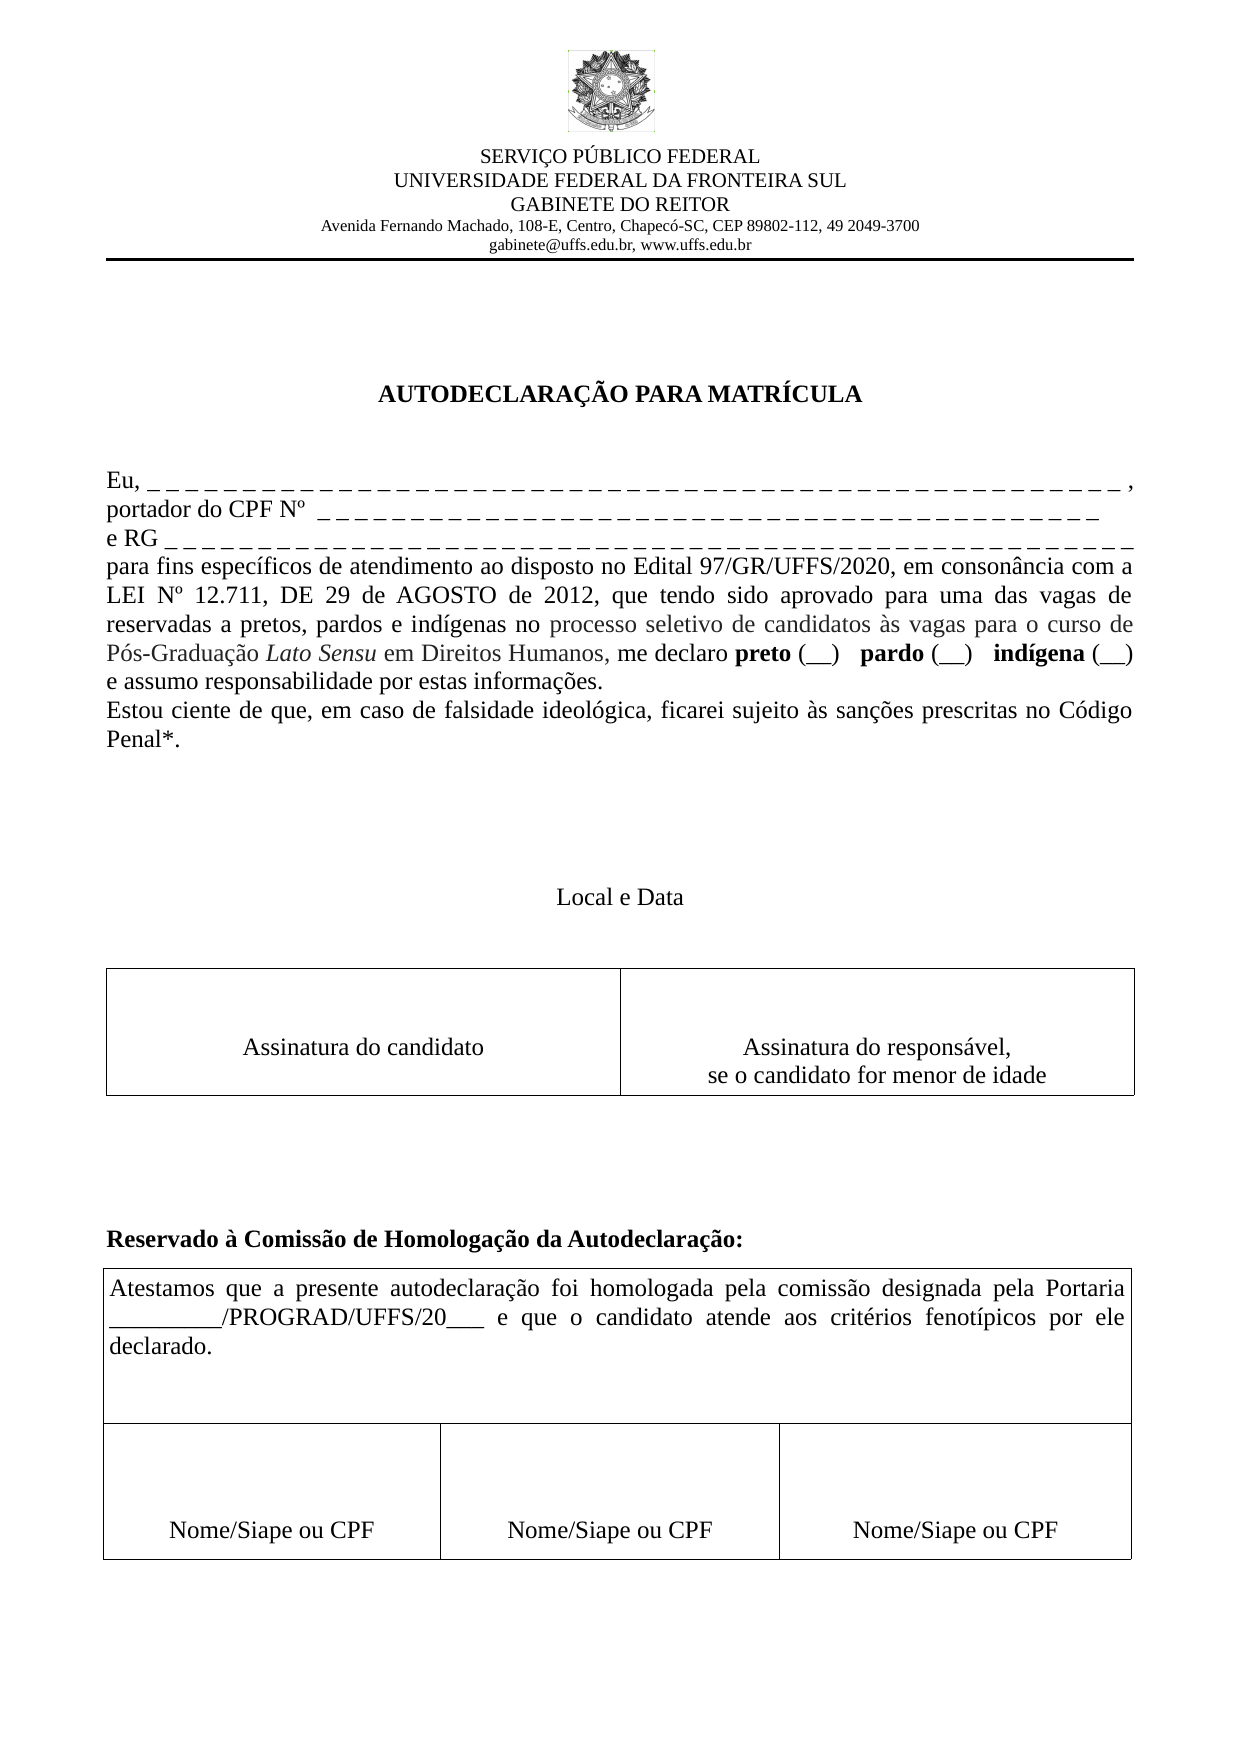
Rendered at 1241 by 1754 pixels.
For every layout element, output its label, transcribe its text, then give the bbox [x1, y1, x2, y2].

table_header Assinatura do candidato [107, 969, 620, 1095]
picture [568, 50, 655, 132]
text UNIVERSIDADE FEDERAL DA FRONTEIRA SUL [106, 168, 1134, 192]
text Estou ciente de que, em caso de falsidade ideológica, ficarei sujeito às sanções prescritas no Código Penal*. [106, 695, 1134, 753]
text e RG _ _ _ _ _ _ _ _ _ _ _ _ _ _ _ _ _ _ _ _ _ _ _ _ _ _ _ _ _ _ _ _ _ _ _ _ _ _ _ _ _ _ _ _ _ _ _ _ _ _ _ _ [106, 523, 1134, 551]
text GABINETE DO REITOR [106, 192, 1134, 216]
table_header Assinatura do responsável, se o candidato for menor de idade [621, 969, 1134, 1095]
text para fins específicos de atendimento ao disposto no Edital 97/GR/UFFS/2020, em consonância com a LEI Nº 12.711, DE 29 de AGOSTO de 2012, que tendo sido aprovado para uma das vagas de reservadas a pretos, pardos e indígenas no processo seletivo de candidatos às vagas para o curso de Pós-Graduação Lato Sensu em Direitos Humanos, me declaro preto (__) pardo (__) indígena (__) e assumo responsabilidade por estas informações. [106, 551, 1134, 695]
table_cell Nome/Siape ou CPF [104, 1424, 440, 1559]
text SERVIÇO PÚBLICO FEDERAL [106, 143, 1134, 168]
text AUTODECLARAÇÃO PARA MATRÍCULA [106, 379, 1134, 408]
text gabinete@uffs.edu.br, www.uffs.edu.br [106, 235, 1134, 258]
table_header Atestamos que a presente autodeclaração foi homologada pela comissão designada pela Portaria _________/PROGRAD/UFFS/20___ e que o candidato atende aos critérios fenotípicos por ele declarado. [104, 1269, 1131, 1423]
table_cell Nome/Siape ou CPF [441, 1424, 779, 1559]
text Reservado à Comissão de Homologação da Autodeclaração: [106, 1224, 1134, 1253]
table_cell Nome/Siape ou CPF [780, 1424, 1131, 1559]
text Avenida Fernando Machado, 108-E, Centro, Chapecó-SC, CEP 89802-112, 49 2049-3700 [106, 216, 1134, 235]
text Eu, _ _ _ _ _ _ _ _ _ _ _ _ _ _ _ _ _ _ _ _ _ _ _ _ _ _ _ _ _ _ _ _ _ _ _ _ _ _ _ _ _ _ _ _ _ _ _ _ _ _ _, portador do CPF Nº _ _ _ _ _ _ _ _ _ _ _ _ _ _ _ _ _ _ _ _ _ _ _ _ _ _ _ _ _ _ _ _ _ _ _ _ _ _ _ _ _ _ [106, 465, 1134, 523]
text Local e Data [106, 882, 1134, 911]
